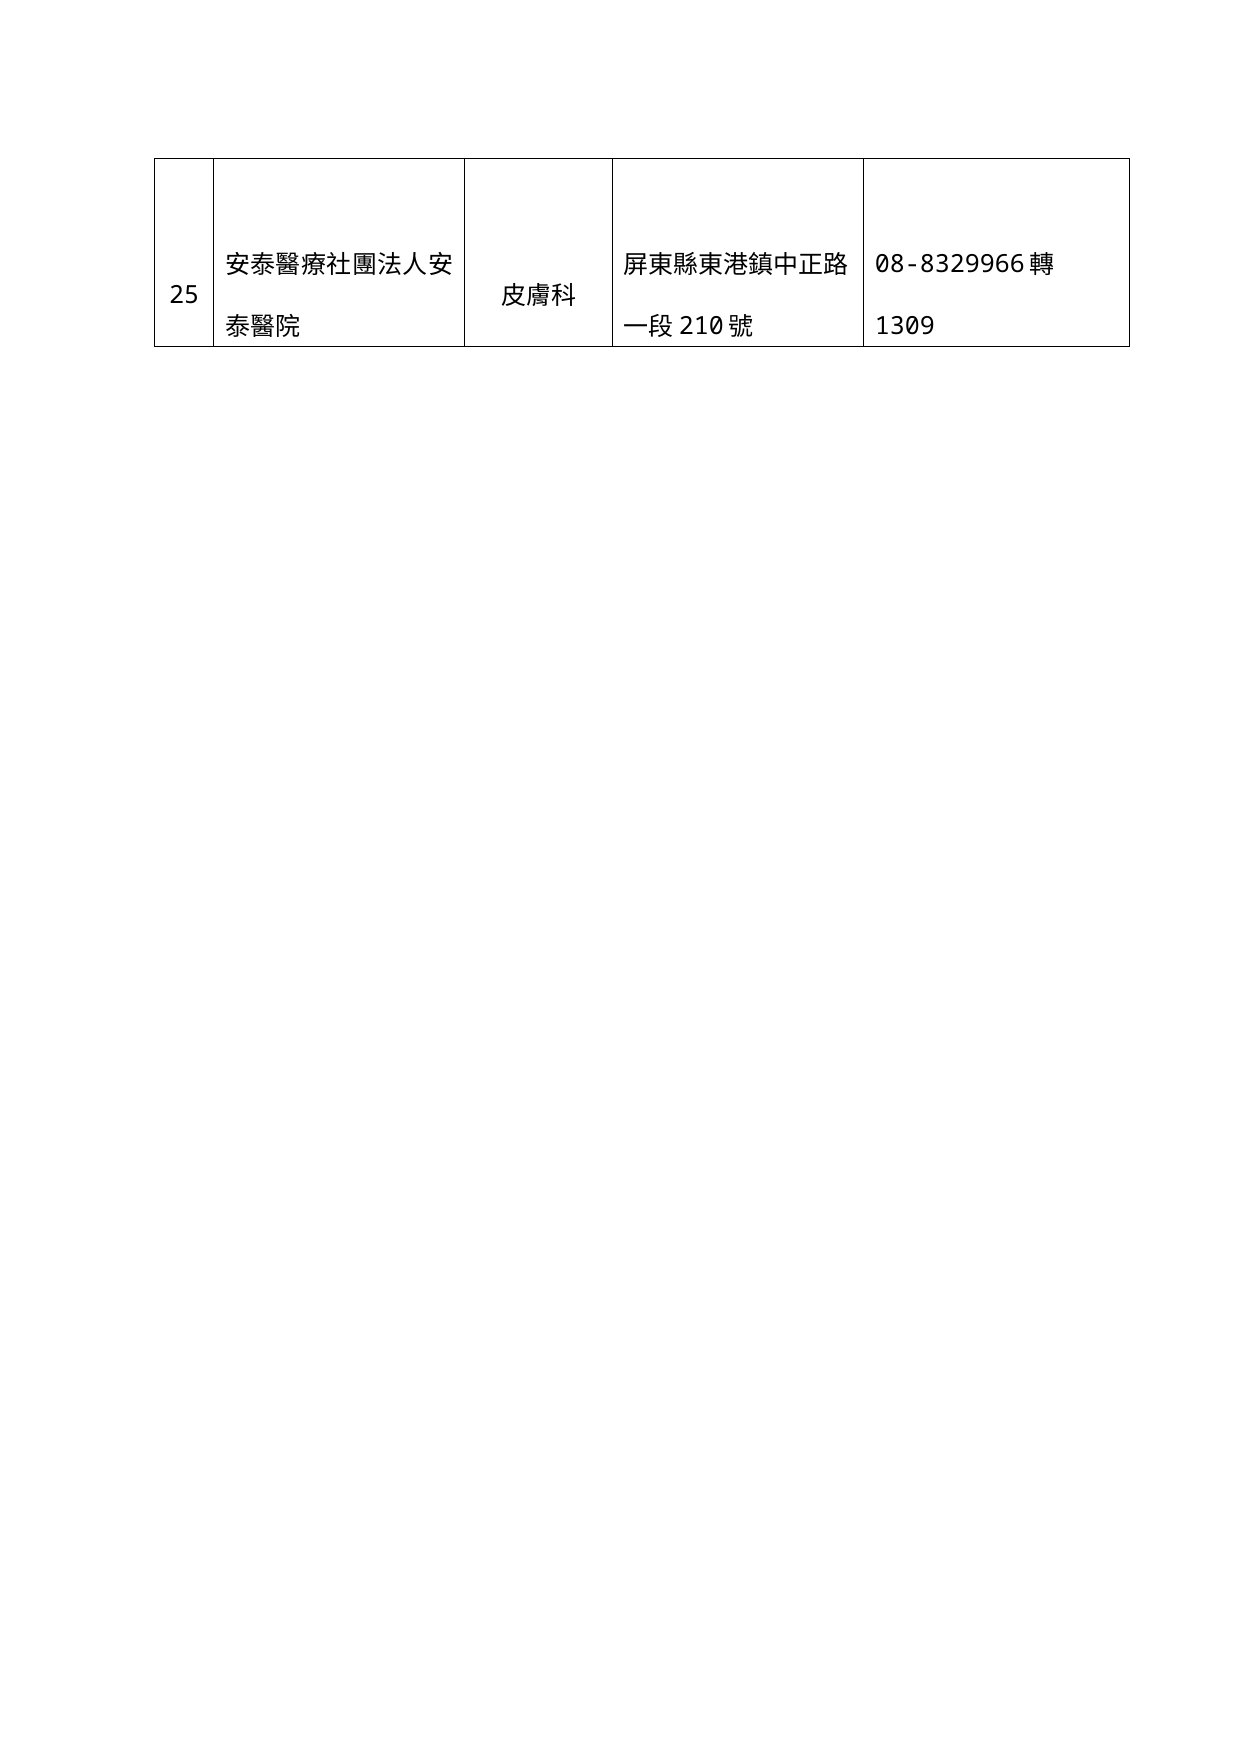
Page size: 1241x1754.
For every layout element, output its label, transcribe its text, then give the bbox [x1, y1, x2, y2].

table_cell 25 [155, 159, 213, 346]
table_cell 08-8329966轉1309 [864, 159, 1129, 346]
table_cell 安泰醫療社團法人安泰醫院 [214, 159, 464, 346]
table_cell 皮膚科 [465, 159, 612, 346]
table_cell 屏東縣東港鎮中正路一段210號 [613, 159, 863, 346]
